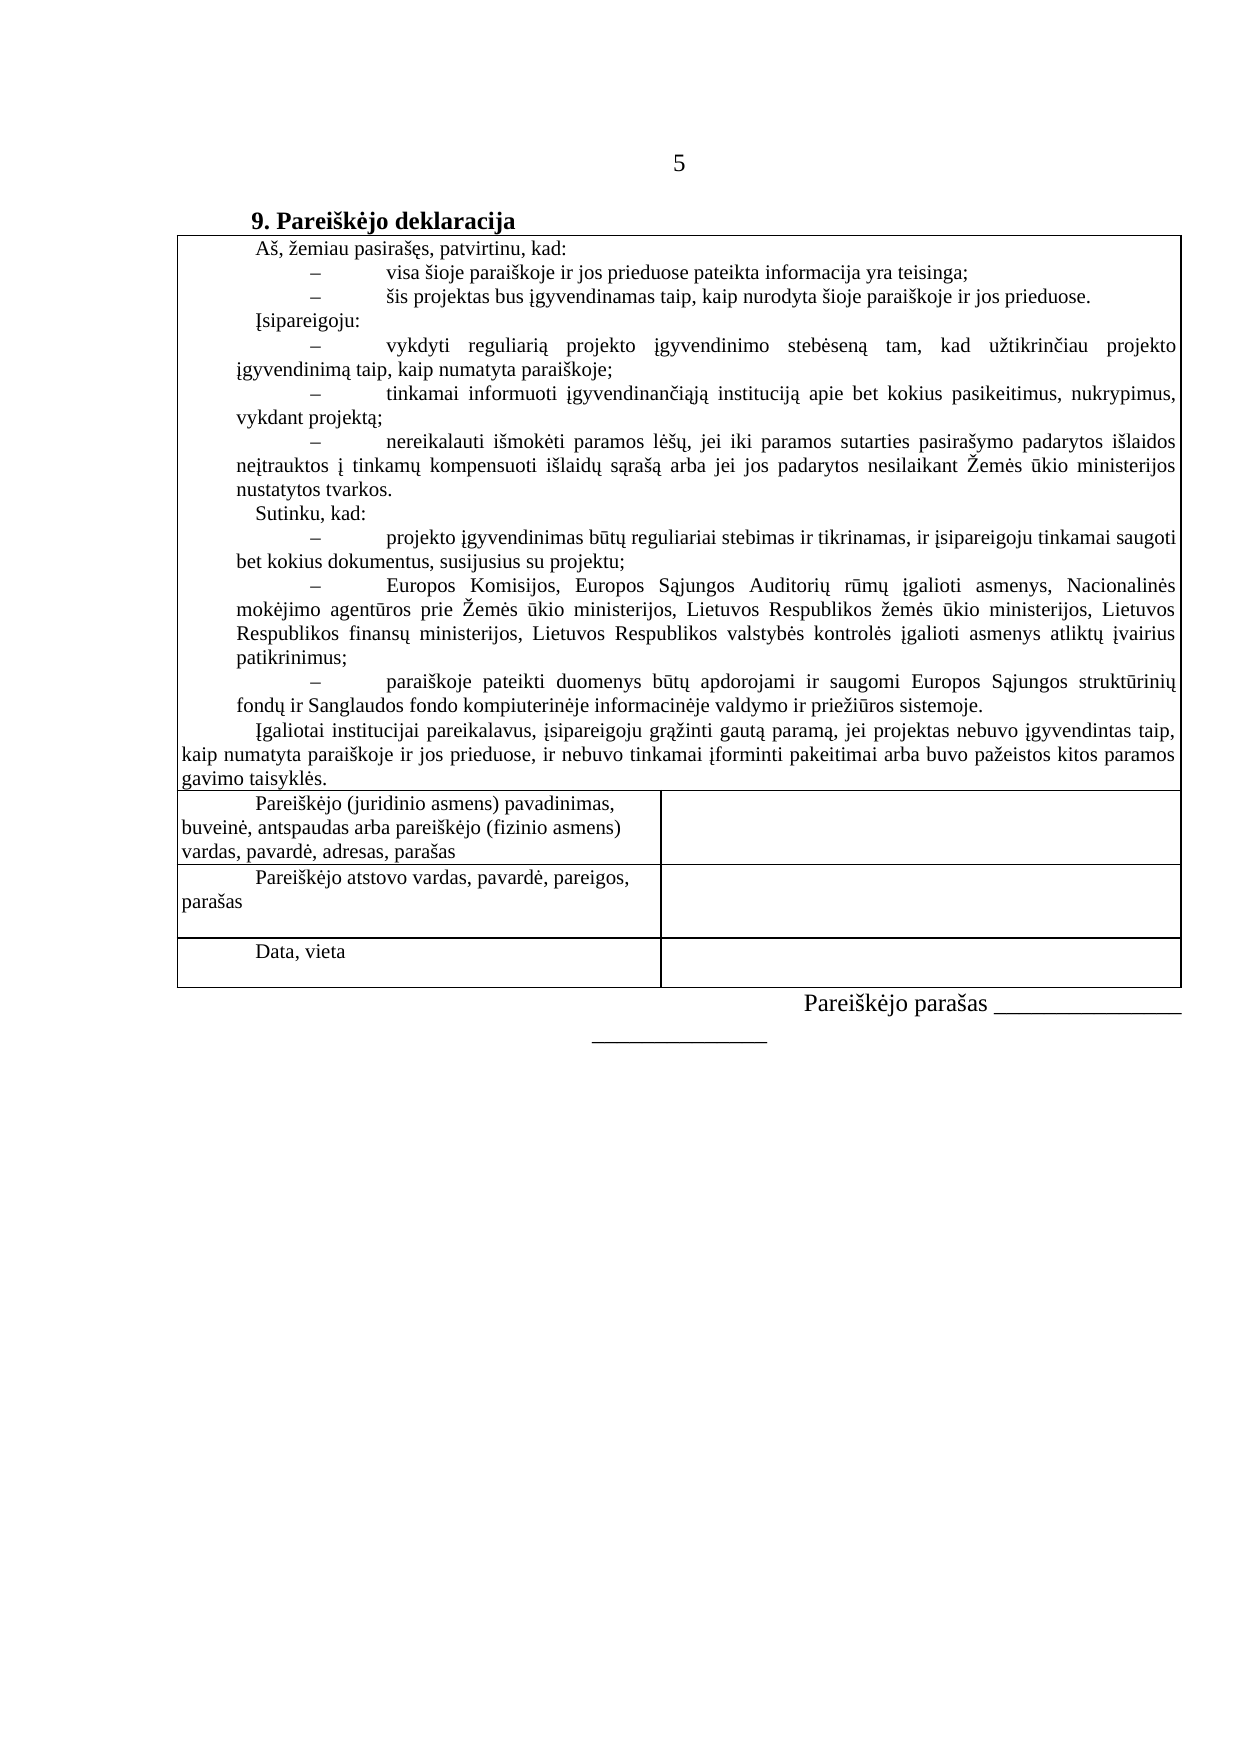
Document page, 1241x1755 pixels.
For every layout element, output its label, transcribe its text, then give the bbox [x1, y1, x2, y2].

table_cell [662, 791, 1180, 863]
text ______________ [177, 1017, 1181, 1046]
table_cell [662, 865, 1180, 937]
table_cell [662, 939, 1180, 987]
text Pareiškėjo parašas _______________ [177, 988, 1181, 1017]
text 9. Pareiškėjo deklaracija [177, 206, 1181, 235]
table_header Aš, žemiau pasirašęs, patvirtinu, kad: – visa šioje paraiškoje ir jos prieduose pateikta informacija yra teisinga; – šis projektas bus įgyvendinamas taip, kaip nurodyta šioje paraiškoje ir jos prieduose. Įsipareigoju: – vykdyti reguliarią projekto įgyvendinimo stebėseną tam, kad užtikrinčiau projekto įgyvendinimą taip, kaip numatyta paraiškoje; – tinkamai informuoti įgyvendinančiąją instituciją apie bet kokius pasikeitimus, nukrypimus, vykdant projektą; – nereikalauti išmokėti paramos lėšų, jei iki paramos sutarties pasirašymo padarytos išlaidos neįtrauktos į tinkamų kompensuoti išlaidų sąrašą arba jei jos padarytos nesilaikant Žemės ūkio ministerijos nustatytos tvarkos. Sutinku, kad: – projekto įgyvendinimas būtų reguliariai stebimas ir tikrinamas, ir įsipareigoju tinkamai saugoti bet kokius dokumentus, susijusius su projektu; – Europos Komisijos, Europos Sąjungos Auditorių rūmų įgalioti asmenys, Nacionalinės mokėjimo agentūros prie Žemės ūkio ministerijos, Lietuvos Respublikos žemės ūkio ministerijos, Lietuvos Respublikos finansų ministerijos, Lietuvos Respublikos valstybės kontrolės įgalioti asmenys atliktų įvairius patikrinimus; – paraiškoje pateikti duomenys būtų apdorojami ir saugomi Europos Sąjungos struktūrinių fondų ir Sanglaudos fondo kompiuterinėje informacinėje valdymo ir priežiūros sistemoje. Įgaliotai institucijai pareikalavus, įsipareigoju grąžinti gautą paramą, jei projektas nebuvo įgyvendintas taip, kaip numatyta paraiškoje ir jos prieduose, ir nebuvo tinkamai įforminti pakeitimai arba buvo pažeistos kitos paramos gavimo taisyklės. [178, 236, 236, 790]
